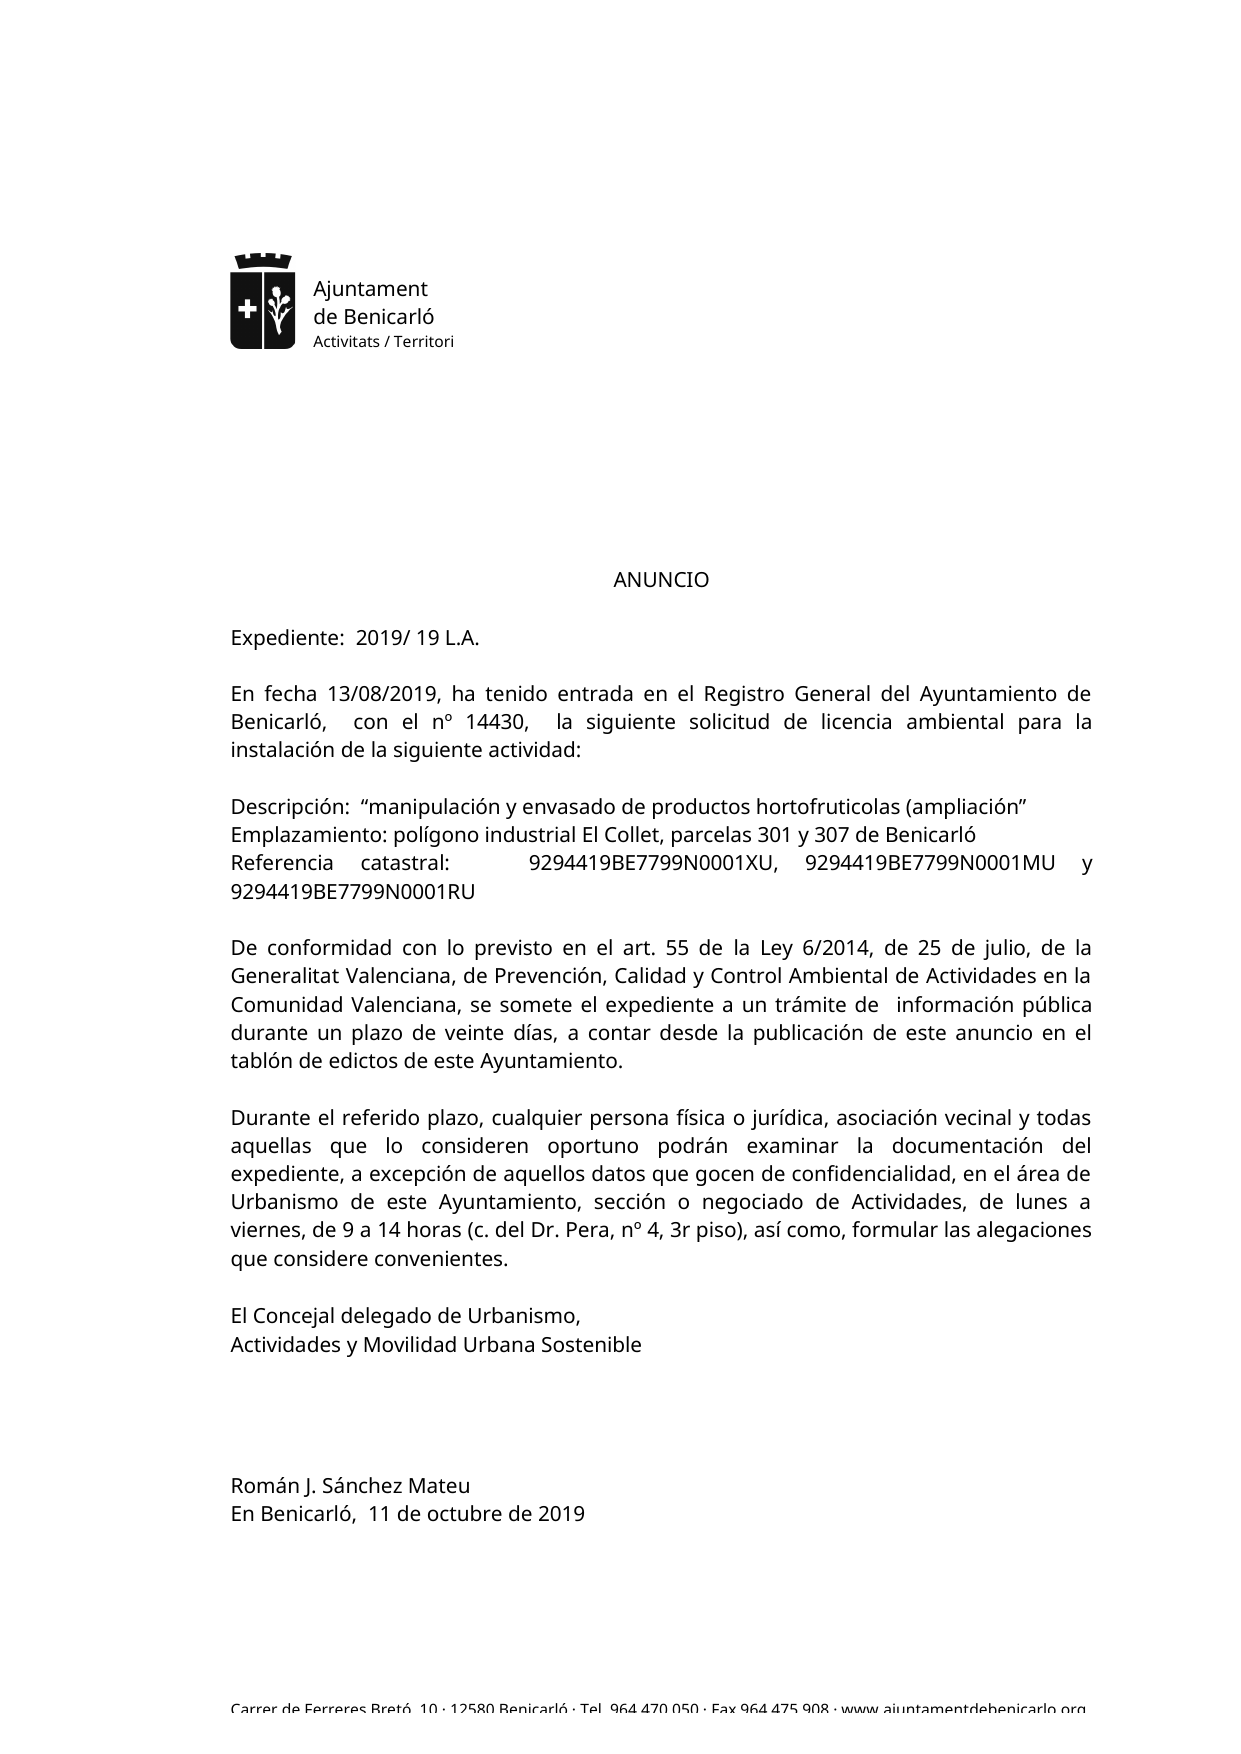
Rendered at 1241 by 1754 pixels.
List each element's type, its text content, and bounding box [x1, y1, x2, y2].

table_header ANUNCIO [230, 565, 1093, 593]
text Durante el referido plazo, cualquier persona física o jurídica, asociación vecinal y todas aquellas que lo consideren oportuno podrán examinar la documentación del expediente, a excepción de aquellos datos que gocen de confidencialidad, en el área de Urbanismo de este Ayuntamiento, sección o negociado de Actividades, de lunes a viernes, de 9 a 14 horas (c. del Dr. Pera, nº 4, 3r piso), así como, formular las alegaciones que considere convenientes. [230, 1103, 1093, 1272]
table_cell Román J. Sánchez Mateu [230, 1471, 1093, 1499]
table_header [230, 374, 648, 414]
text Descripción: “manipulación y envasado de productos hortofruticolas (ampliación” [230, 792, 1093, 820]
text Emplazamiento: polígono industrial El Collet, parcelas 301 y 307 de Benicarló [230, 820, 1093, 848]
text En fecha 13/08/2019, ha tenido entrada en el Registro General del Ayuntamiento de Benicarló, con el nº 14430, la siguiente solicitud de licencia ambiental para la instalación de la siguiente actividad: [230, 679, 1093, 764]
text De conformidad con lo previsto en el art. 55 de la Ley 6/2014, de 25 de julio, de la Generalitat Valenciana, de Prevención, Calidad y Control Ambiental de Actividades en la Comunidad Valenciana, se somete el expediente a un trámite de información pública durante un plazo de veinte días, a contar desde la publicación de este anuncio en el tablón de edictos de este Ayuntamiento. [230, 933, 1093, 1074]
table_cell [230, 414, 1180, 548]
text Referencia catastral: 9294419BE7799N0001XU, 9294419BE7799N0001MU y 9294419BE7799N0001RU [230, 848, 1093, 905]
table_cell En Benicarló, 11 de octubre de 2019 [230, 1499, 1093, 1527]
table_header El Concejal delegado de Urbanismo, Actividades y Movilidad Urbana Sostenible [230, 1301, 1093, 1471]
picture [230, 253, 296, 349]
text Expediente: 2019/ 19 L.A. [230, 623, 1093, 651]
table_header [648, 374, 1180, 414]
